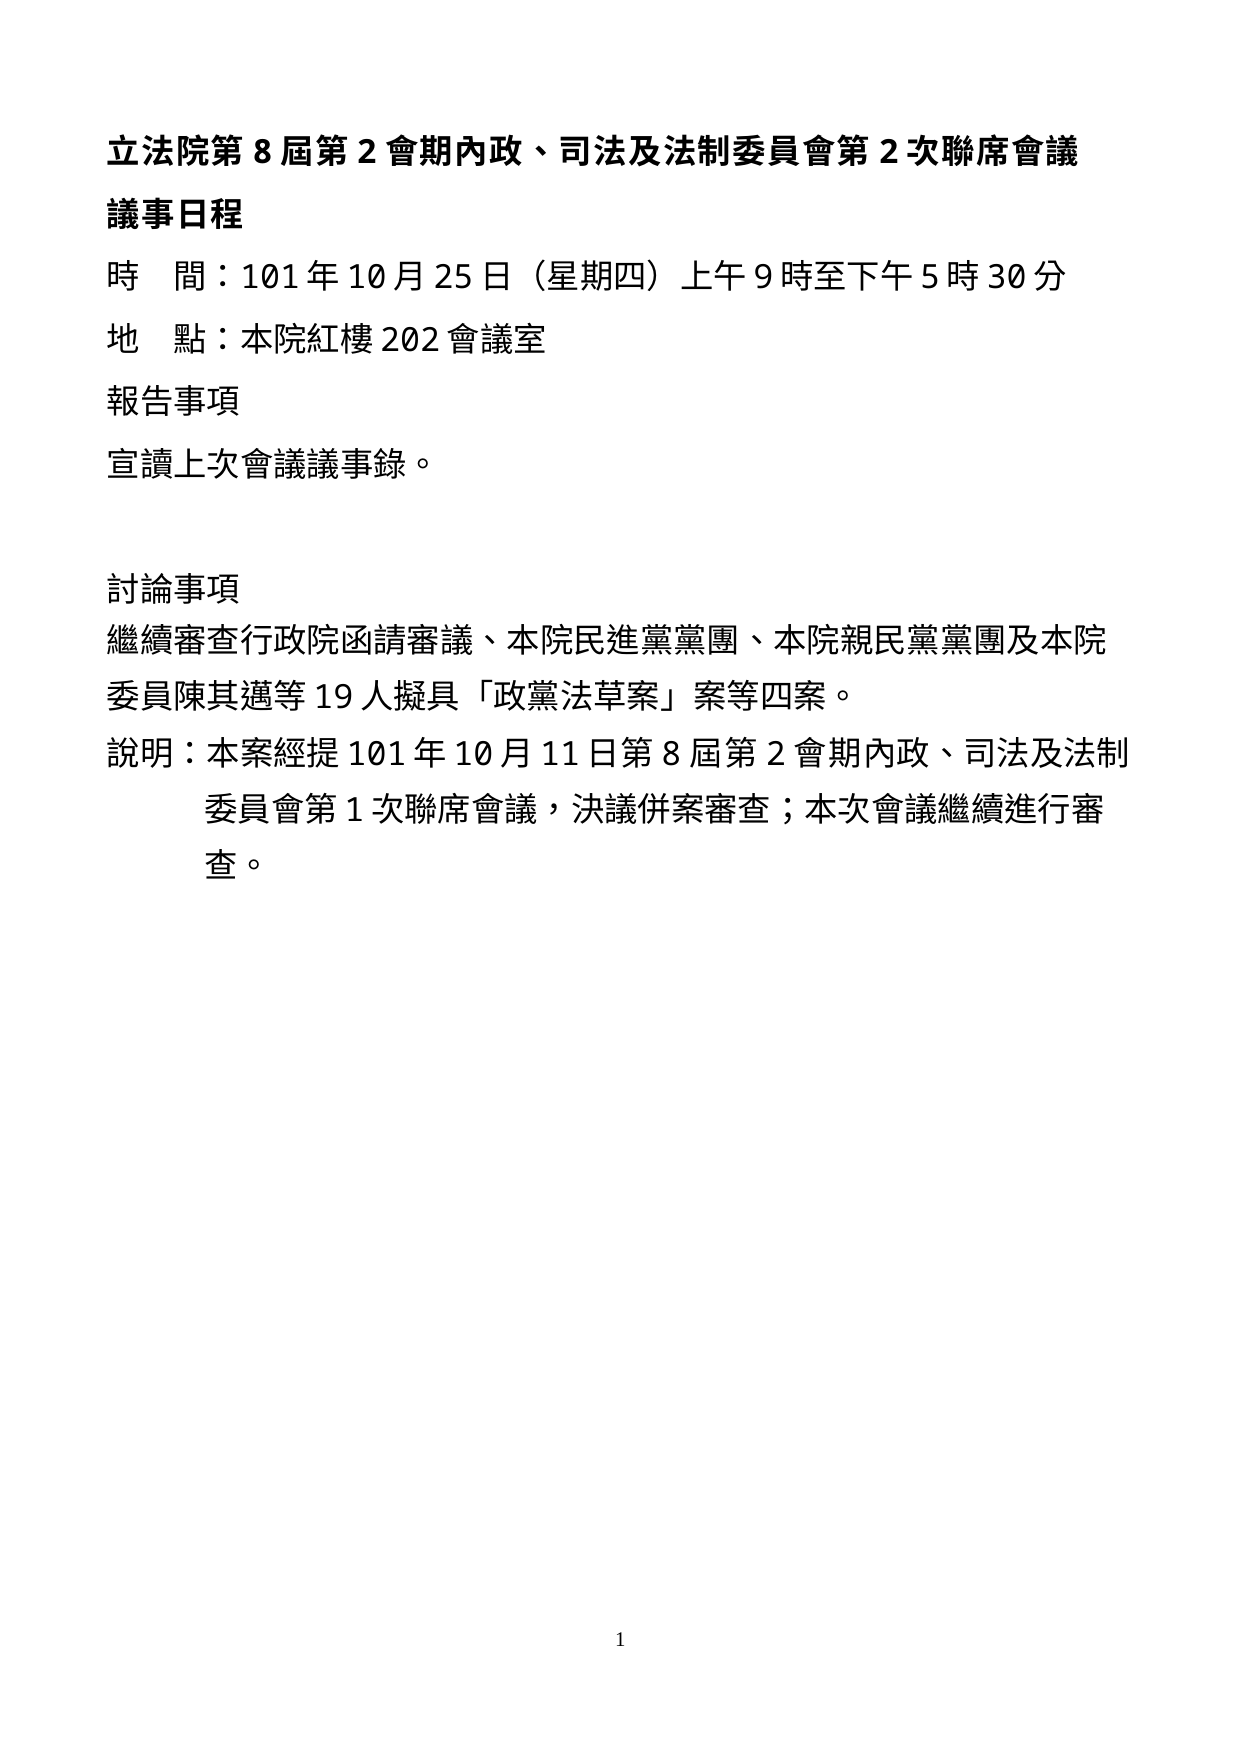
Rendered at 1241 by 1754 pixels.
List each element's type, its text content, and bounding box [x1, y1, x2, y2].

text 時 間：101年10月25日（星期四）上午9時至下午5時30分 [106, 233, 1134, 295]
text 立法院第8屆第2會期內政、司法及法制委員會第2次聯席會議 [106, 108, 1156, 170]
text 地 點：本院紅樓202會議室 [106, 295, 1134, 358]
text 繼續審查行政院函請審議、本院民進黨黨團、本院親民黨黨團及本院委員陳其邁等19人擬具「政黨法草案」案等四案。 [106, 608, 1134, 720]
text 報告事項 [106, 358, 1134, 420]
text 說明：本案經提101年10月11日第8屆第2會期內政、司法及法制委員會第1次聯席會議，決議併案審查；本次會議繼續進行審查。 [106, 720, 1134, 889]
text 討論事項 [106, 545, 1134, 608]
text 宣讀上次會議議事錄。 [106, 420, 1134, 483]
text 議事日程 [106, 170, 1156, 233]
